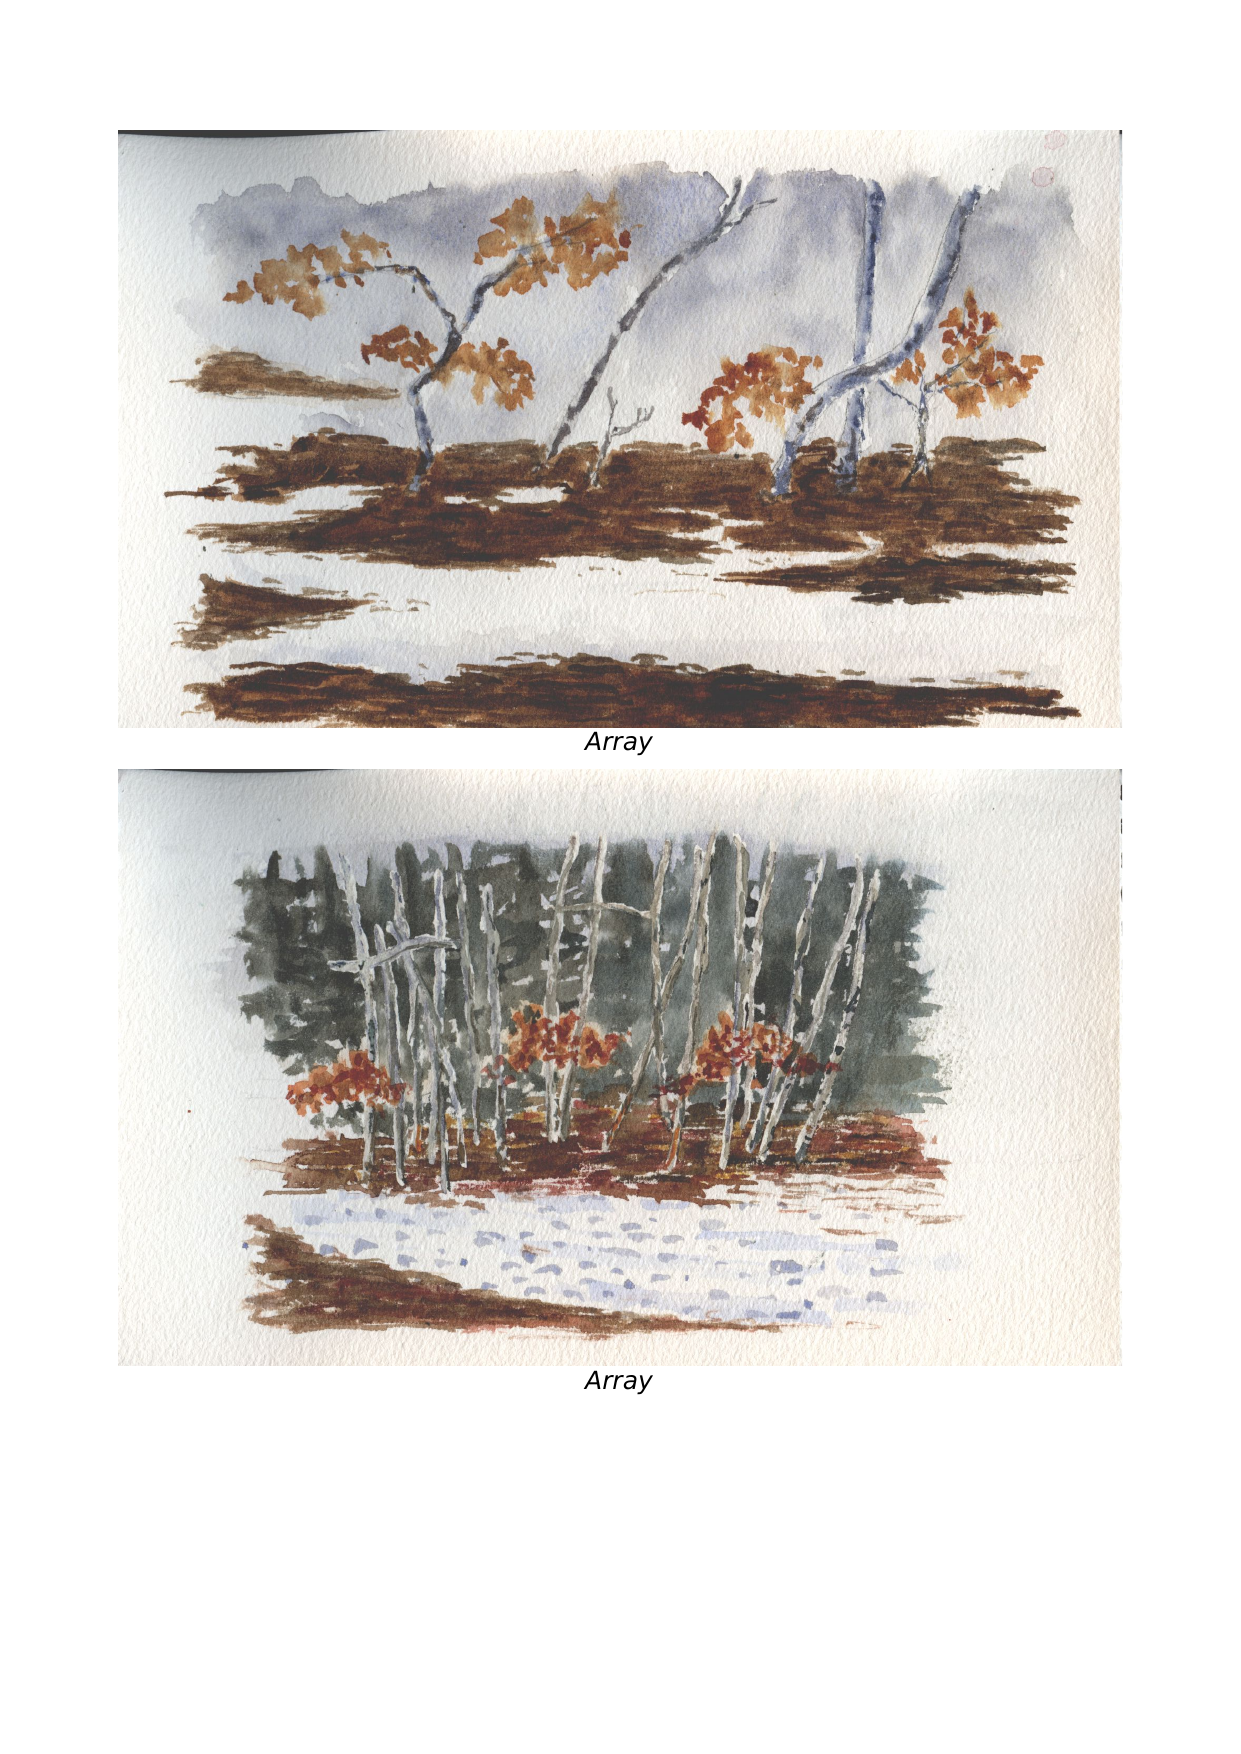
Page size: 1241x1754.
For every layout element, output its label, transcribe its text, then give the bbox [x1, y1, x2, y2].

text Array [118, 1366, 1122, 1395]
picture [118, 130, 1123, 728]
text Array [118, 728, 1122, 757]
picture [118, 769, 1123, 1366]
